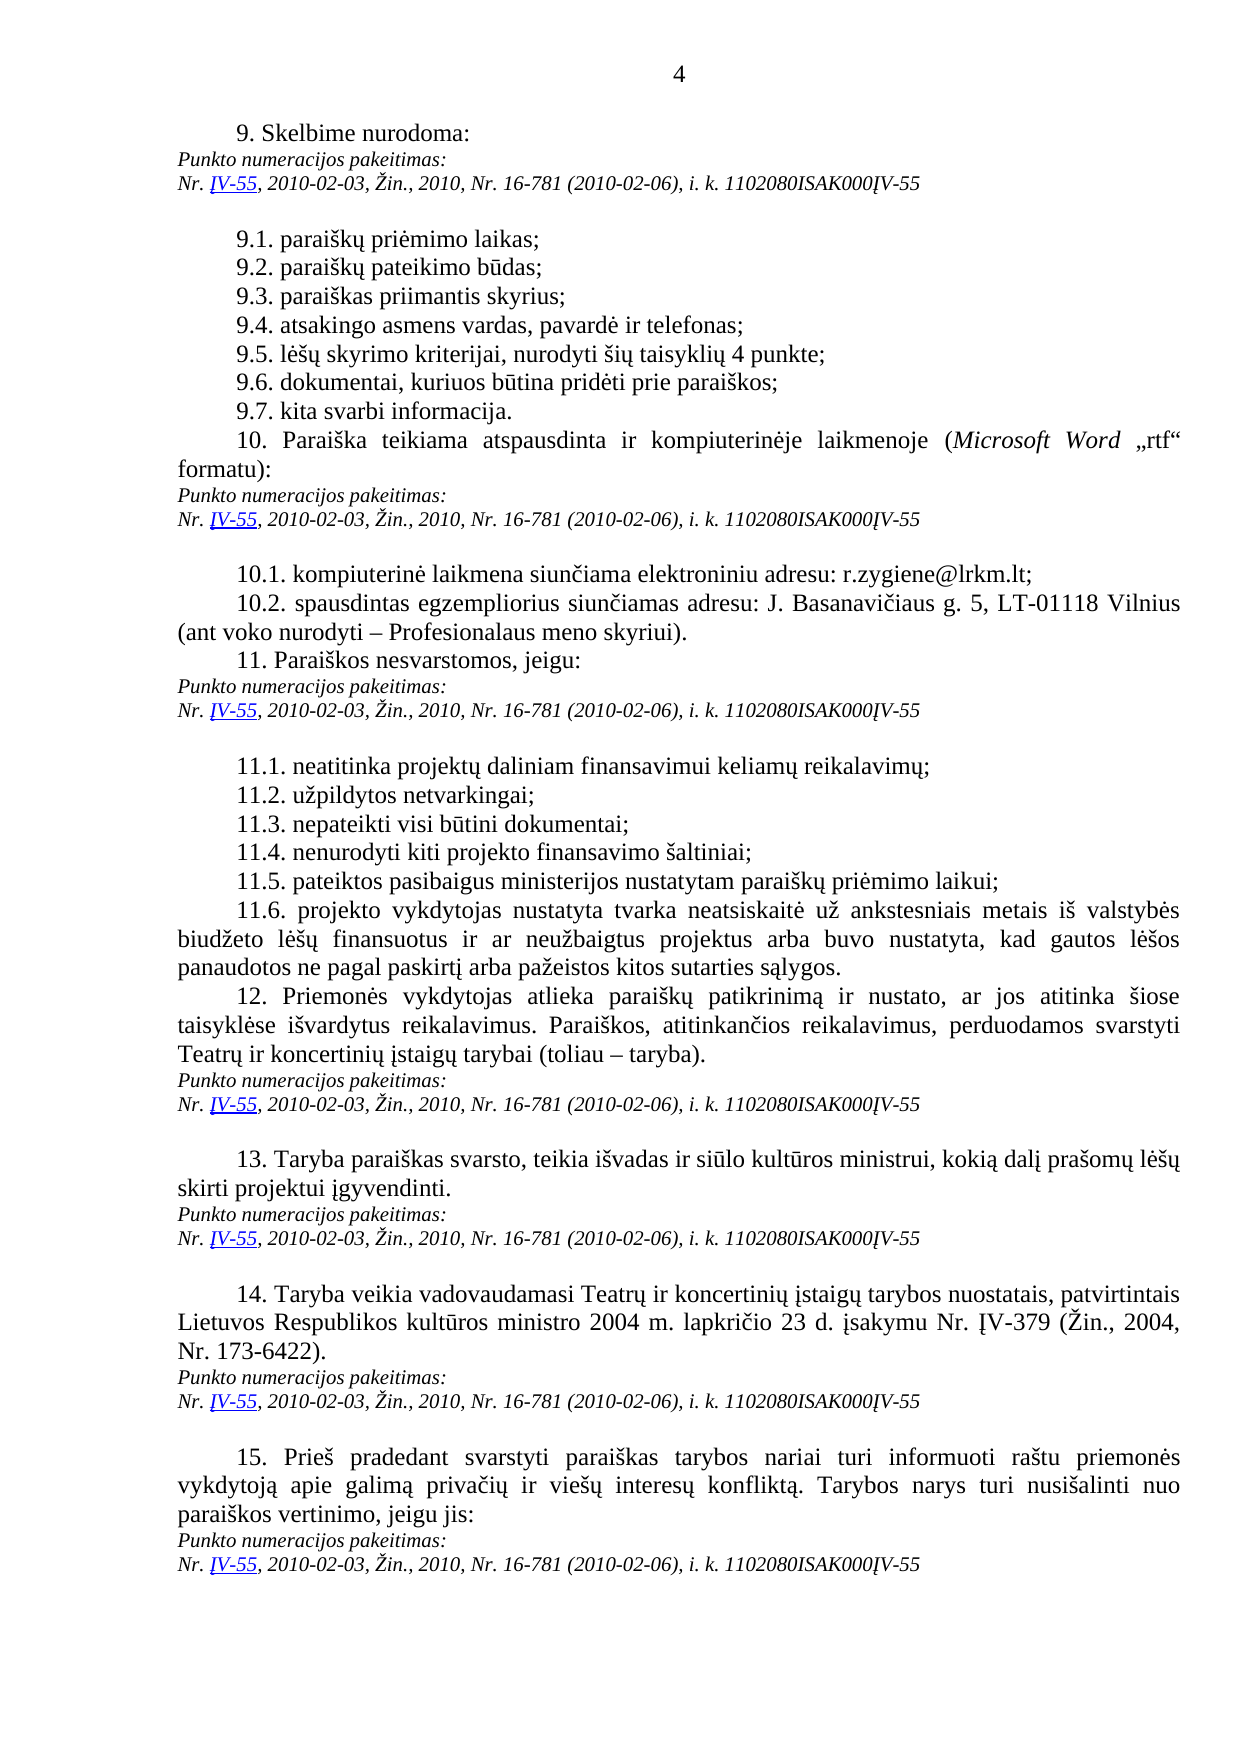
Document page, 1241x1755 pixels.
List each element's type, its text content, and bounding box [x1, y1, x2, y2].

text Nr. ĮV-55, 2010-02-03, Žin., 2010, Nr. 16-781 (2010-02-06), i. k. 1102080ISAK000ĮV-55 [177, 1092, 1181, 1116]
text Punkto numeracijos pakeitimas: [177, 147, 1181, 171]
text 15. Prieš pradedant svarstyti paraiškas tarybos nariai turi informuoti raštu priemonės vykdytoją apie galimą privačių ir viešų interesų konfliktą. Tarybos narys turi nusišalinti nuo paraiškos vertinimo, jeigu jis: [177, 1442, 1181, 1528]
text Nr. ĮV-55, 2010-02-03, Žin., 2010, Nr. 16-781 (2010-02-06), i. k. 1102080ISAK000ĮV-55 [177, 171, 1181, 195]
text Nr. ĮV-55, 2010-02-03, Žin., 2010, Nr. 16-781 (2010-02-06), i. k. 1102080ISAK000ĮV-55 [177, 507, 1181, 531]
text 11.5. pateiktos pasibaigus ministerijos nustatytam paraiškų priėmimo laikui; [177, 866, 1181, 895]
text 12. Priemonės vykdytojas atlieka paraiškų patikrinimą ir nustato, ar jos atitinka šiose taisyklėse išvardytus reikalavimus. Paraiškos, atitinkančios reikalavimus, perduodamos svarstyti Teatrų ir koncertinių įstaigų tarybai (toliau – taryba). [177, 981, 1181, 1067]
text 10.2. spausdintas egzempliorius siunčiamas adresu: J. Basanavičiaus g. 5, LT-01118 Vilnius (ant voko nurodyti – Profesionalaus meno skyriui). [177, 588, 1181, 646]
text 11.6. projekto vykdytojas nustatyta tvarka neatsiskaitė už ankstesniais metais iš valstybės biudžeto lėšų finansuotus ir ar neužbaigtus projektus arba buvo nustatyta, kad gautos lėšos panaudotos ne pagal paskirtį arba pažeistos kitos sutarties sąlygos. [177, 895, 1181, 981]
text 9.2. paraiškų pateikimo būdas; [177, 252, 1181, 281]
text Nr. ĮV-55, 2010-02-03, Žin., 2010, Nr. 16-781 (2010-02-06), i. k. 1102080ISAK000ĮV-55 [177, 1389, 1181, 1413]
text Punkto numeracijos pakeitimas: [177, 1528, 1181, 1552]
text Nr. ĮV-55, 2010-02-03, Žin., 2010, Nr. 16-781 (2010-02-06), i. k. 1102080ISAK000ĮV-55 [177, 1226, 1181, 1250]
text 11.3. nepateikti visi būtini dokumentai; [177, 809, 1181, 837]
text 9.6. dokumentai, kuriuos būtina pridėti prie paraiškos; [177, 367, 1181, 396]
text 11.2. užpildytos netvarkingai; [177, 780, 1181, 809]
text 13. Taryba paraiškas svarsto, teikia išvadas ir siūlo kultūros ministrui, kokią dalį prašomų lėšų skirti projektui įgyvendinti. [177, 1144, 1181, 1202]
text 9.1. paraiškų priėmimo laikas; [177, 224, 1181, 252]
text Nr. ĮV-55, 2010-02-03, Žin., 2010, Nr. 16-781 (2010-02-06), i. k. 1102080ISAK000ĮV-55 [177, 1552, 1181, 1576]
text Punkto numeracijos pakeitimas: [177, 674, 1181, 698]
text Punkto numeracijos pakeitimas: [177, 1067, 1181, 1092]
text 9.5. lėšų skyrimo kriterijai, nurodyti šių taisyklių 4 punkte; [177, 339, 1181, 367]
text 14. Taryba veikia vadovaudamasi Teatrų ir koncertinių įstaigų tarybos nuostatais, patvirtintais Lietuvos Respublikos kultūros ministro 2004 m. lapkričio 23 d. įsakymu Nr. ĮV-379 (Žin., 2004, Nr. 173-6422). [177, 1279, 1181, 1365]
text 9.4. atsakingo asmens vardas, pavardė ir telefonas; [177, 310, 1181, 339]
text 10. Paraiška teikiama atspausdinta ir kompiuterinėje laikmenoje (Microsoft Word „rtf“ formatu): [177, 425, 1181, 482]
text 11.4. nenurodyti kiti projekto finansavimo šaltiniai; [177, 837, 1181, 866]
text 9.3. paraiškas priimantis skyrius; [177, 281, 1181, 310]
text 11.1. neatitinka projektų daliniam finansavimui keliamų reikalavimų; [177, 751, 1181, 780]
text Punkto numeracijos pakeitimas: [177, 1202, 1181, 1226]
text Nr. ĮV-55, 2010-02-03, Žin., 2010, Nr. 16-781 (2010-02-06), i. k. 1102080ISAK000ĮV-55 [177, 698, 1181, 722]
text Punkto numeracijos pakeitimas: [177, 482, 1181, 507]
text 9.7. kita svarbi informacija. [177, 396, 1181, 425]
text 11. Paraiškos nesvarstomos, jeigu: [177, 646, 1181, 674]
text Punkto numeracijos pakeitimas: [177, 1365, 1181, 1389]
text 10.1. kompiuterinė laikmena siunčiama elektroniniu adresu: r.zygiene@lrkm.lt; [177, 559, 1181, 588]
text 9. Skelbime nurodoma: [177, 118, 1181, 147]
